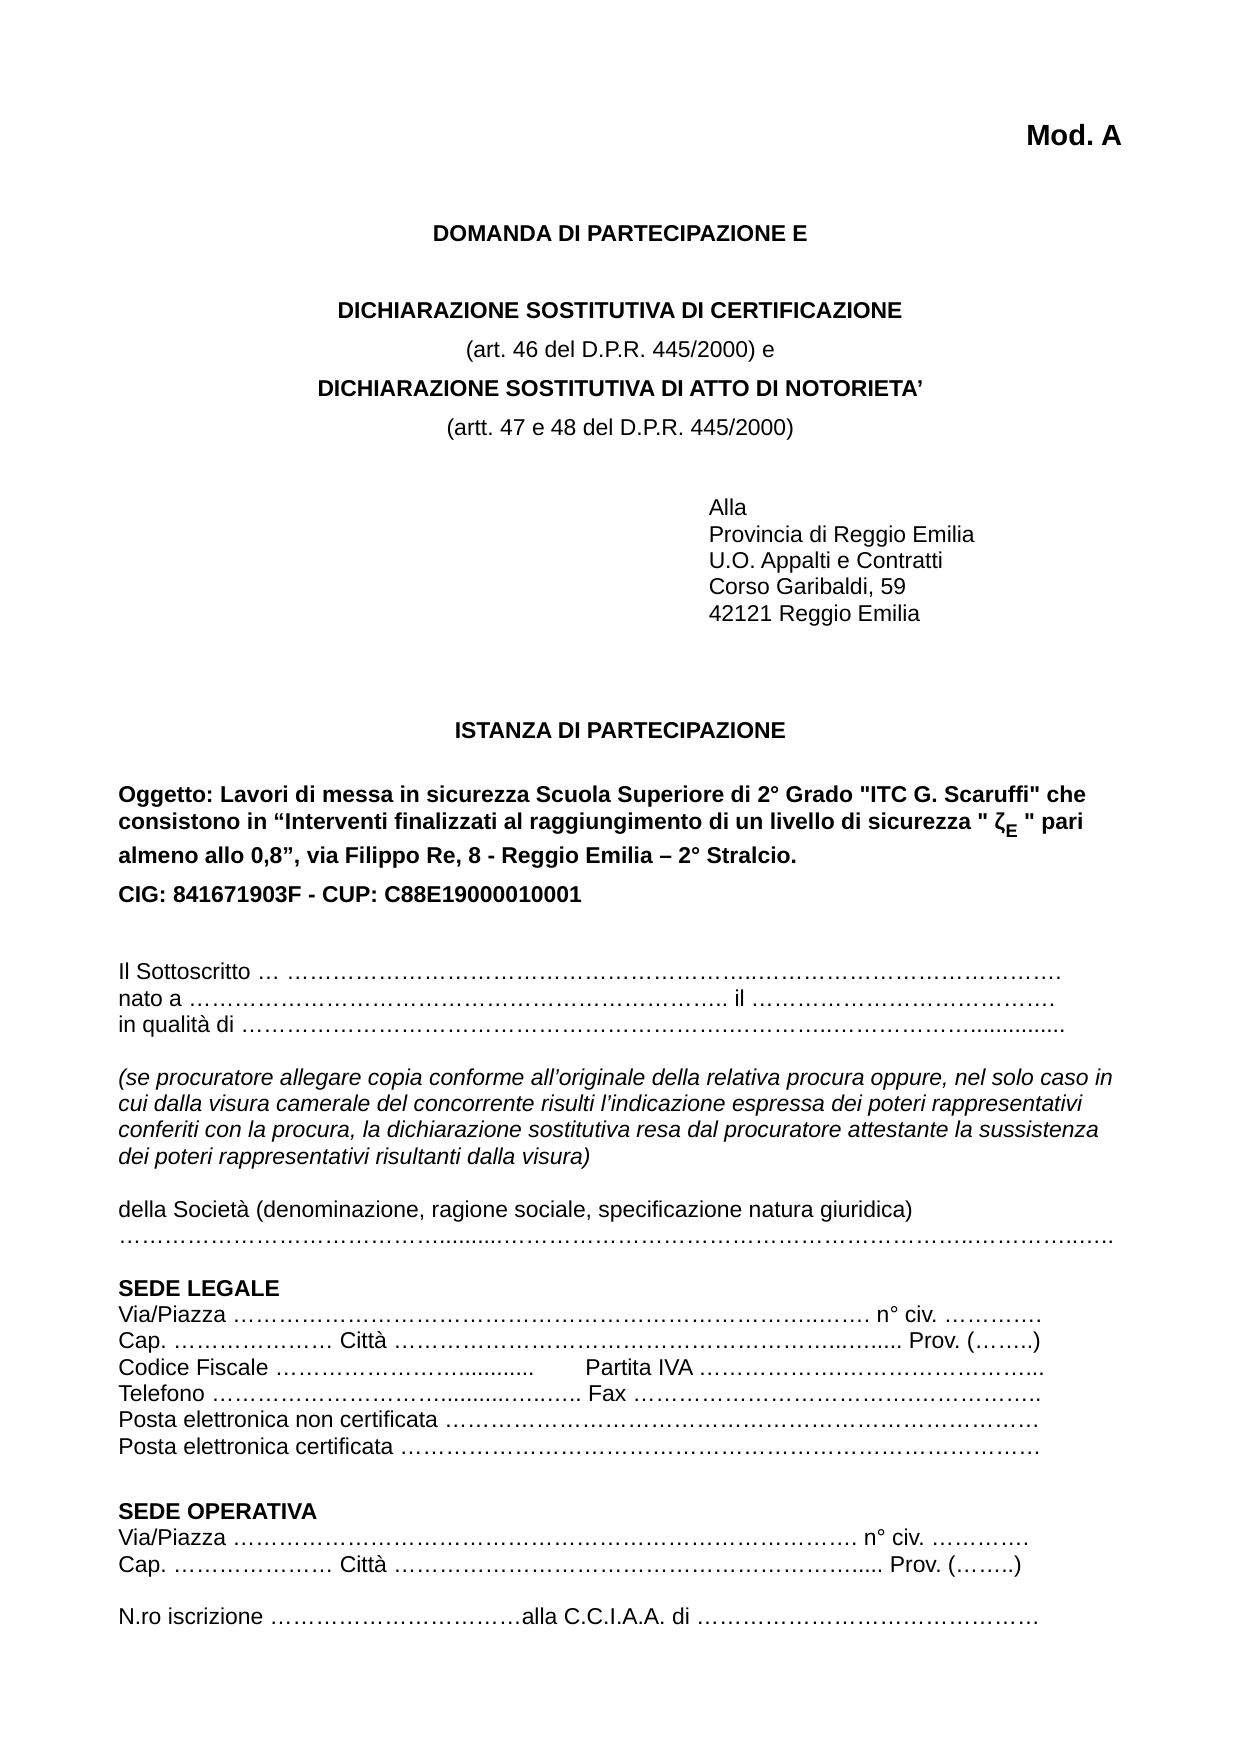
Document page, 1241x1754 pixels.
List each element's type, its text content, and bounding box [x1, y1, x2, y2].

text Alla [118, 492, 1122, 521]
text SEDE LEGALE [118, 1274, 1122, 1301]
text DICHIARAZIONE SOSTITUTIVA DI CERTIFICAZIONE [118, 297, 1122, 324]
text Codice Fiscale ……………………............ Partita IVA ……………….……………………... [118, 1354, 1122, 1380]
text Via/Piazza …………………………………………………………………..……. n° civ. …………. [118, 1301, 1122, 1327]
text Telefono …………………………...........…..….. Fax ……………………………….…………….. [118, 1380, 1122, 1406]
text Cap. ………………… Città ……………………………………………………..... Prov. (……..) [118, 1551, 1122, 1577]
text Corso Garibaldi, 59 [118, 573, 1122, 599]
text (se procuratore allegare copia conforme all’originale della relativa procura oppure, nel solo caso in cui dalla visura camerale del concorrente risulti l’indicazione espressa dei poteri rappresentativi conferiti con la procura, la dichiarazione sostitutiva resa dal procuratore attestante la sussistenza dei poteri rappresentativi risultanti dalla visura) [118, 1064, 1122, 1169]
text Posta elettronica certificata ………………………………………………………………………… [118, 1433, 1122, 1459]
text (art. 46 del D.P.R. 445/2000) e [118, 336, 1122, 363]
text DICHIARAZIONE SOSTITUTIVA DI ATTO DI NOTORIETA’ [118, 375, 1122, 402]
text (artt. 47 e 48 del D.P.R. 445/2000) [118, 414, 1122, 440]
text SEDE OPERATIVA [118, 1498, 1122, 1524]
text Posta elettronica non certificata …………………………………………………………………… [118, 1406, 1122, 1433]
text Cap. ………………… Città …………………………………………………...…..... Prov. (……..) [118, 1327, 1122, 1354]
text della Società (denominazione, ragione sociale, specificazione natura giuridica) ……………………………………..........……………………………………………………..…………..….. [118, 1196, 1122, 1248]
text Il Sottoscritto … ……………………………………………………..…………………………………. [118, 958, 1122, 985]
text Mod. A [118, 118, 1122, 152]
text CIG: 841671903F - CUP: C88E19000010001 [118, 881, 1122, 907]
text 42121 Reggio Emilia [118, 599, 1122, 626]
text U.O. Appalti e Contratti [118, 547, 1122, 573]
text N.ro iscrizione ……………………………alla C.C.I.A.A. di ……………………………………… [118, 1603, 1122, 1630]
text nato a …………………………………………………………….. il …………………………………. [118, 985, 1122, 1011]
text Provincia di Reggio Emilia [118, 521, 1122, 547]
text Via/Piazza ………………………………………………………………………. n° civ. …………. [118, 1524, 1122, 1551]
subtitle Oggetto: Lavori di messa in sicurezza Scuola Superiore di 2° Grado "ITC G. Scaruffi" che consistono in “Interventi finalizzati al raggiungimento di un livello di sicurezza " ζE " pari almeno allo 0,8”, via Filippo Re, 8 - Reggio Emilia – 2° Stralcio. [118, 781, 1122, 868]
text DOMANDA DI PARTECIPAZIONE E [118, 220, 1122, 246]
text ISTANZA DI PARTECIPAZIONE [118, 717, 1122, 744]
text in qualità di ……………………………………………………….…………..………………............... [118, 1011, 1122, 1037]
